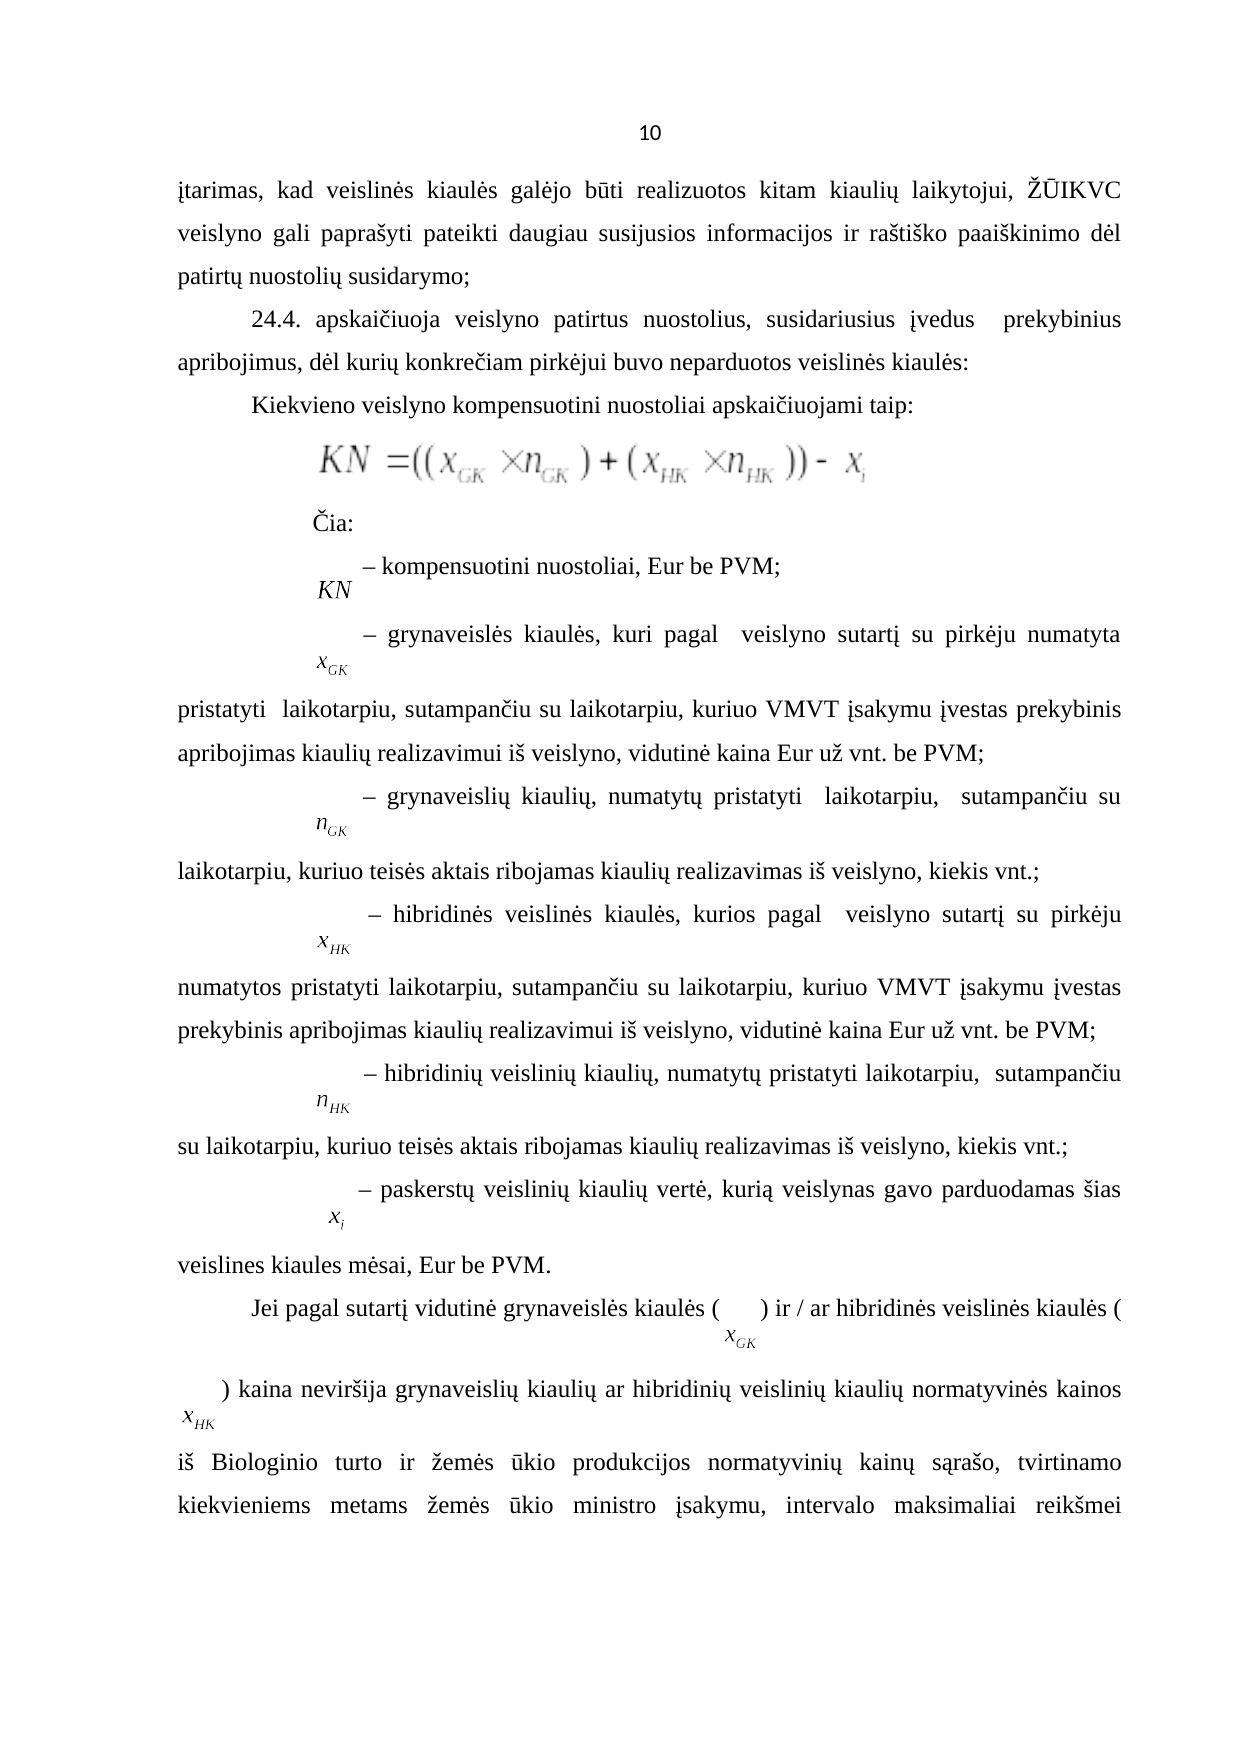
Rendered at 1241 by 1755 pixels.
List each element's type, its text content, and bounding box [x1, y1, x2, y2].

text – hibridinės veislinės kiaulės, kurios pagal veislyno sutartį su pirkėju numatytos pristatyti laikotarpiu, sutampančiu su laikotarpiu, kuriuo VMVT įsakymu įvestas prekybinis apribojimas kiaulių realizavimui iš veislyno, vidutinė kaina Eur už vnt. be PVM; [177, 899, 1122, 1044]
text Kiekvieno veislyno kompensuotini nuostoliai apskaičiuojami taip: [177, 391, 1122, 419]
text įtarimas, kad veislinės kiaulės galėjo būti realizuotos kitam kiaulių laikytojui, ŽŪIKVC veislyno gali paprašyti pateikti daugiau susijusios informacijos ir raštiško paaiškinimo dėl patirtų nuostolių susidarymo; [177, 175, 1122, 290]
text 24.4. apskaičiuoja veislyno patirtus nuostolius, susidariusius įvedus prekybinius apribojimus, dėl kurių konkrečiam pirkėjui buvo neparduotos veislinės kiaulės: [177, 304, 1122, 376]
text – paskerstų veislinių kiaulių vertė, kurią veislynas gavo parduodamas šias veislines kiaules mėsai, Eur be PVM. [177, 1174, 1122, 1278]
text Jei pagal sutartį vidutinė grynaveislės kiaulės () ir / ar hibridinės veislinės kiaulės () kaina neviršija grynaveislių kiaulių ar hibridinių veislinių kiaulių normatyvinės kainos iš Biologinio turto ir žemės ūkio produkcijos normatyvinių kainų sąrašo, tvirtinamo kiekvieniems metams žemės ūkio ministro įsakymu, intervalo maksimaliai reikšmei [177, 1293, 1122, 1519]
text – grynaveislės kiaulės, kuri pagal veislyno sutartį su pirkėju numatyta pristatyti laikotarpiu, sutampančiu su laikotarpiu, kuriuo VMVT įsakymu įvestas prekybinis apribojimas kiaulių realizavimui iš veislyno, vidutinė kaina Eur už vnt. be PVM; [177, 619, 1122, 766]
text – kompensuotini nuostoliai, Eur be PVM; [177, 551, 1122, 605]
text – hibridinių veislinių kiaulių, numatytų pristatyti laikotarpiu, sutampančiu su laikotarpiu, kuriuo teisės aktais ribojamas kiaulių realizavimas iš veislyno, kiekis vnt.; [177, 1058, 1122, 1160]
text Čia: [177, 508, 1122, 536]
text – grynaveislių kiaulių, numatytų pristatyti laikotarpiu, sutampančiu su laikotarpiu, kuriuo teisės aktais ribojamas kiaulių realizavimas iš veislyno, kiekis vnt.; [177, 781, 1122, 885]
